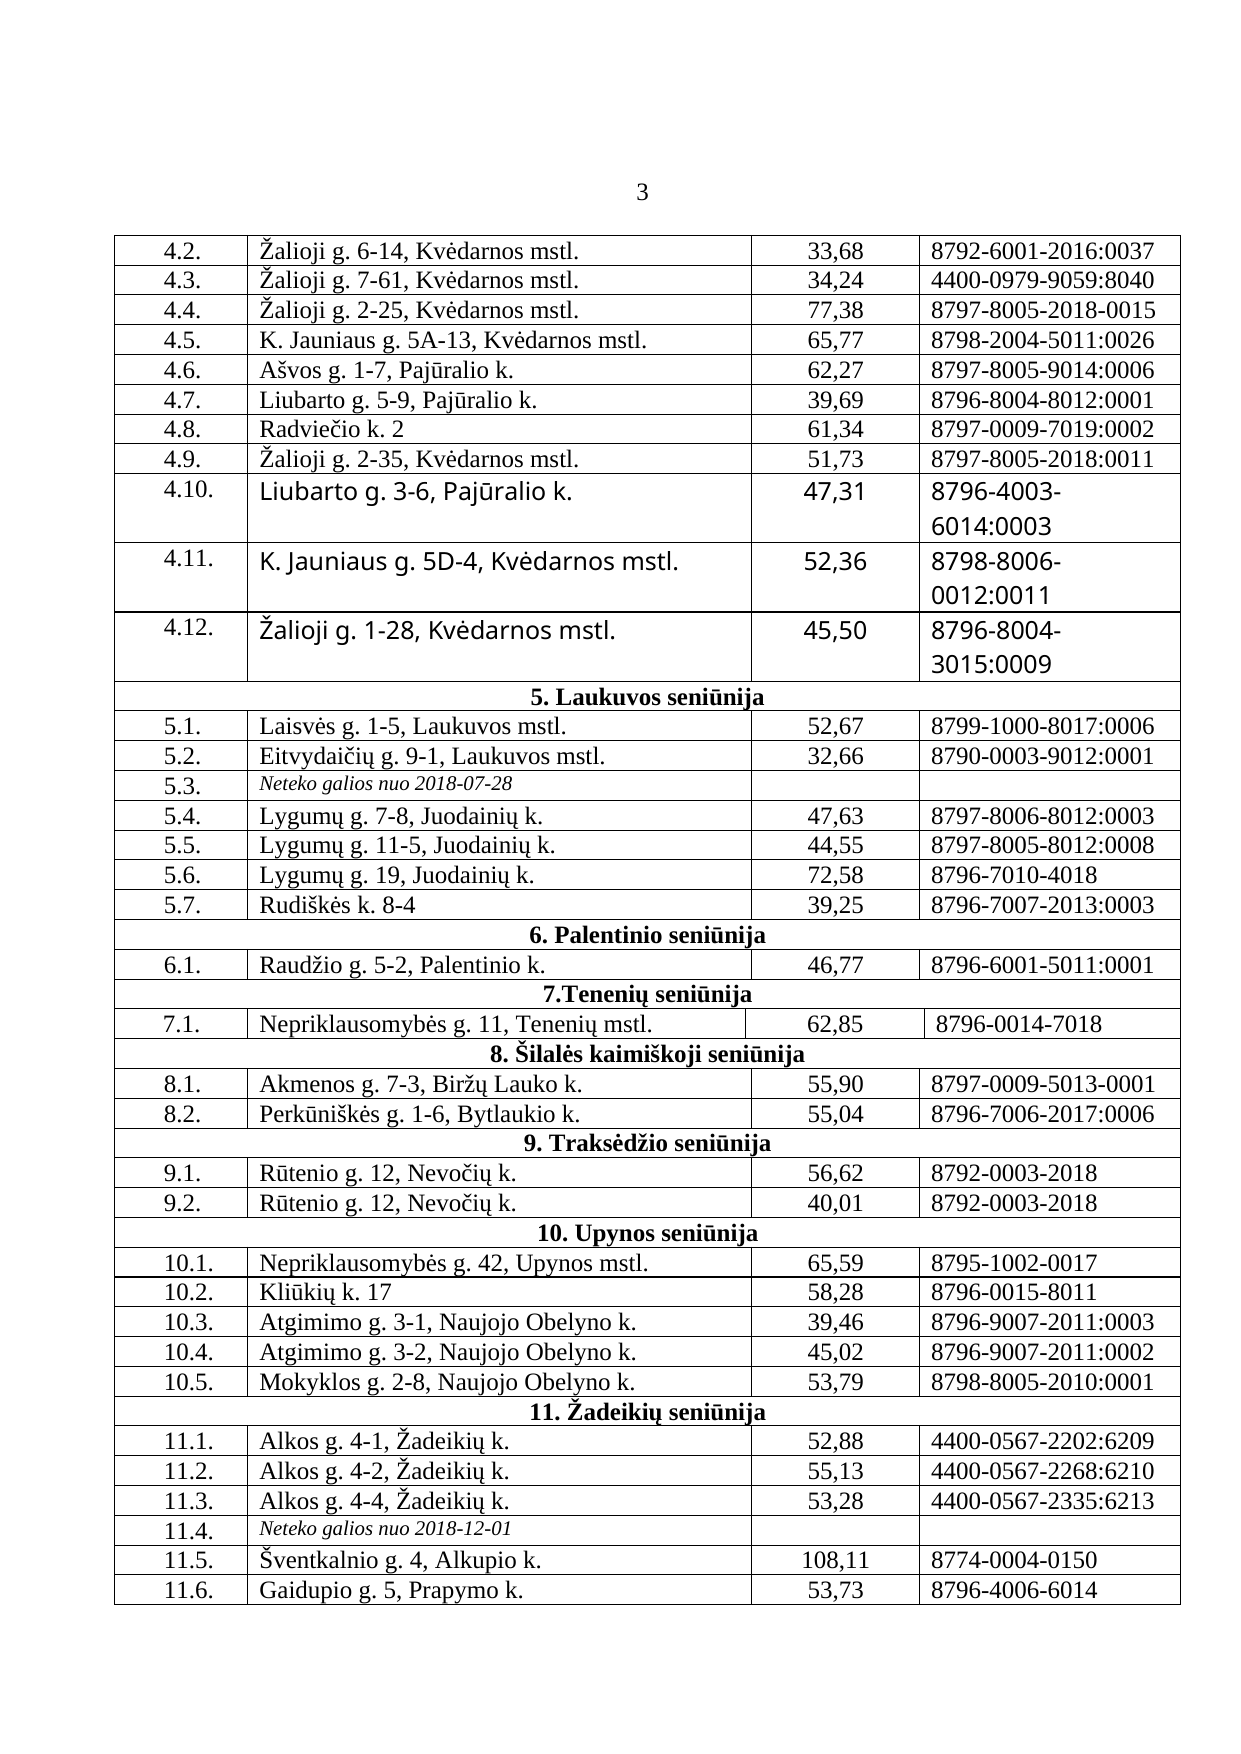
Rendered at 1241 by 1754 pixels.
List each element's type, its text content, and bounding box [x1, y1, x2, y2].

table_cell [752, 1516, 919, 1544]
table_cell Liubarto g. 5-9, Pajūralio k. [248, 385, 751, 413]
table_cell 8796-8004-8012:0001 [920, 385, 1180, 413]
table_cell 4.6. [115, 355, 247, 384]
table_cell 11.1. [115, 1426, 247, 1455]
table_cell Rudiškės k. 8-4 [248, 890, 751, 919]
table_cell Raudžio g. 5-2, Palentinio k. [248, 950, 751, 978]
table_cell Alkos g. 4-4, Žadeikių k. [248, 1486, 751, 1515]
table_cell 10.2. [115, 1278, 247, 1306]
table_cell 8796-0015-8011 [920, 1278, 1180, 1306]
table_cell 39,69 [752, 385, 919, 413]
table_cell Liubarto g. 3-6, Pajūralio k. [248, 474, 751, 542]
table_cell 11.2. [115, 1456, 247, 1485]
table_cell 8797-8005-2018:0011 [920, 444, 1180, 473]
table_cell 61,34 [752, 415, 919, 443]
table_cell 8797-8005-9014:0006 [920, 355, 1180, 384]
table_cell 8797-0009-7019:0002 [920, 415, 1180, 443]
table_cell Šventkalnio g. 4, Alkupio k. [248, 1546, 751, 1574]
table_cell 8795-1002-0017 [920, 1248, 1180, 1276]
table_cell 8796-6001-5011:0001 [920, 950, 1180, 978]
table_cell 51,73 [752, 444, 919, 473]
table_cell 55,04 [752, 1099, 919, 1127]
table_cell 8796-7006-2017:0006 [920, 1099, 1180, 1127]
table_cell 8792-6001-2016:0037 [920, 236, 1180, 264]
table_cell 8797-8005-2018-0015 [920, 295, 1180, 324]
table_cell 8797-8006-8012:0003 [920, 801, 1180, 829]
table_cell 4400-0979-9059:8040 [920, 266, 1180, 294]
table_cell K. Jauniaus g. 5D-4, Kvėdarnos mstl. [248, 543, 751, 611]
table_cell Perkūniškės g. 1-6, Bytlaukio k. [248, 1099, 751, 1127]
table_cell 11.5. [115, 1546, 247, 1574]
table_cell 8790-0003-9012:0001 [920, 741, 1180, 770]
table_cell 9. Traksėdžio seniūnija [115, 1129, 1180, 1157]
table_cell 6. Palentinio seniūnija [115, 920, 1180, 949]
table_cell 52,88 [752, 1426, 919, 1455]
table_cell 8.2. [115, 1099, 247, 1127]
table_cell Alkos g. 4-1, Žadeikių k. [248, 1426, 751, 1455]
table_cell 4.8. [115, 415, 247, 443]
table_cell 8796-9007-2011:0003 [920, 1307, 1180, 1336]
table_cell 58,28 [752, 1278, 919, 1306]
table_cell 8774-0004-0150 [920, 1546, 1180, 1574]
table_cell Radviečio k. 2 [248, 415, 751, 443]
table_cell 45,02 [752, 1337, 919, 1366]
table_cell 72,58 [752, 860, 919, 889]
table_cell Nepriklausomybės g. 42, Upynos mstl. [248, 1248, 751, 1276]
table_cell 62,85 [746, 1009, 924, 1038]
table_cell Atgimimo g. 3-1, Naujojo Obelyno k. [248, 1307, 751, 1336]
table_cell 10.5. [115, 1367, 247, 1396]
table_cell 8796-8004-3015:0009 [920, 613, 1180, 681]
table_cell 8796-9007-2011:0002 [920, 1337, 1180, 1366]
table_cell 8796-4003-6014:0003 [920, 474, 1180, 542]
table_cell 11.3. [115, 1486, 247, 1515]
table_cell 8792-0003-2018 [920, 1188, 1180, 1217]
table_cell 8796-7010-4018 [920, 860, 1180, 889]
table_cell 62,27 [752, 355, 919, 384]
table_cell 33,68 [752, 236, 919, 264]
table_cell 52,36 [752, 543, 919, 611]
table_cell 65,59 [752, 1248, 919, 1276]
table_cell 4400-0567-2268:6210 [920, 1456, 1180, 1485]
table_cell 8798-8005-2010:0001 [920, 1367, 1180, 1396]
table_cell 4.9. [115, 444, 247, 473]
table_cell 53,79 [752, 1367, 919, 1396]
table_cell 39,25 [752, 890, 919, 919]
table_cell 4.3. [115, 266, 247, 294]
table_cell Ašvos g. 1-7, Pajūralio k. [248, 355, 751, 384]
table_cell 8798-8006-0012:0011 [920, 543, 1180, 611]
table_cell 44,55 [752, 831, 919, 859]
table_cell 55,13 [752, 1456, 919, 1485]
table_cell 5.5. [115, 831, 247, 859]
table_cell K. Jauniaus g. 5A-13, Kvėdarnos mstl. [248, 325, 751, 354]
table_cell 10.1. [115, 1248, 247, 1276]
table_cell 4.4. [115, 295, 247, 324]
table_cell Alkos g. 4-2, Žadeikių k. [248, 1456, 751, 1485]
table_cell 5.3. [115, 771, 247, 800]
table_cell 40,01 [752, 1188, 919, 1217]
table_cell 65,77 [752, 325, 919, 354]
table_cell 5.6. [115, 860, 247, 889]
table_cell 8798-2004-5011:0026 [920, 325, 1180, 354]
table_cell 10.4. [115, 1337, 247, 1366]
table_cell Lygumų g. 11-5, Juodainių k. [248, 831, 751, 859]
table_cell 9.1. [115, 1158, 247, 1187]
table_cell 4400-0567-2202:6209 [920, 1426, 1180, 1455]
table_cell 8796-7007-2013:0003 [920, 890, 1180, 919]
table_cell 11.6. [115, 1575, 247, 1604]
table_cell 8797-0009-5013-0001 [920, 1069, 1180, 1098]
table_cell 53,73 [752, 1575, 919, 1604]
table_cell 4400-0567-2335:6213 [920, 1486, 1180, 1515]
table_cell Žalioji g. 2-25, Kvėdarnos mstl. [248, 295, 751, 324]
table_cell [752, 771, 919, 800]
table_cell Rūtenio g. 12, Nevočių k. [248, 1158, 751, 1187]
table_cell [920, 1516, 1180, 1544]
table_cell 46,77 [752, 950, 919, 978]
table_cell 11. Žadeikių seniūnija [115, 1397, 1180, 1425]
table_cell 4.11. [115, 543, 247, 611]
table_cell 8.1. [115, 1069, 247, 1098]
table_cell Neteko galios nuo 2018-07-28 [248, 771, 751, 800]
table_cell Žalioji g. 1-28, Kvėdarnos mstl. [248, 613, 751, 681]
table_cell Eitvydaičių g. 9-1, Laukuvos mstl. [248, 741, 751, 770]
table_cell 52,67 [752, 711, 919, 740]
table_cell Lygumų g. 7-8, Juodainių k. [248, 801, 751, 829]
table_cell 47,31 [752, 474, 919, 542]
table_cell Laisvės g. 1-5, Laukuvos mstl. [248, 711, 751, 740]
table_cell 8799-1000-8017:0006 [920, 711, 1180, 740]
table_cell 8796-4006-6014 [920, 1575, 1180, 1604]
table_cell 8796-0014-7018 [925, 1009, 1180, 1038]
table_cell Žalioji g. 6-14, Kvėdarnos mstl. [248, 236, 751, 264]
table_cell 7.Tenenių seniūnija [115, 980, 1180, 1008]
table_cell 4.2. [115, 236, 247, 264]
table_cell 4.5. [115, 325, 247, 354]
table_cell 39,46 [752, 1307, 919, 1336]
table_cell 47,63 [752, 801, 919, 829]
table_cell Žalioji g. 2-35, Kvėdarnos mstl. [248, 444, 751, 473]
table_cell 32,66 [752, 741, 919, 770]
table_cell 4.12. [115, 613, 247, 681]
table_cell 4.7. [115, 385, 247, 413]
table_cell Lygumų g. 19, Juodainių k. [248, 860, 751, 889]
table_cell 55,90 [752, 1069, 919, 1098]
table_cell 5.4. [115, 801, 247, 829]
table_cell 108,11 [752, 1546, 919, 1574]
table_cell 34,24 [752, 266, 919, 294]
table_cell 77,38 [752, 295, 919, 324]
table_cell 56,62 [752, 1158, 919, 1187]
table_cell 11.4. [115, 1516, 247, 1544]
table_cell 8792-0003-2018 [920, 1158, 1180, 1187]
table_cell 8. Šilalės kaimiškoji seniūnija [115, 1039, 1180, 1068]
table_cell 5.7. [115, 890, 247, 919]
table_cell 8797-8005-8012:0008 [920, 831, 1180, 859]
table_cell 4.10. [115, 474, 247, 542]
table_cell 10. Upynos seniūnija [115, 1218, 1180, 1247]
table_cell 45,50 [752, 613, 919, 681]
table_cell 7.1. [115, 1009, 247, 1038]
table_cell Mokyklos g. 2-8, Naujojo Obelyno k. [248, 1367, 751, 1396]
table_cell [920, 771, 1180, 800]
table_cell 5. Laukuvos seniūnija [115, 682, 1180, 710]
table_cell 6.1. [115, 950, 247, 978]
table_cell 10.3. [115, 1307, 247, 1336]
table_cell Atgimimo g. 3-2, Naujojo Obelyno k. [248, 1337, 751, 1366]
table_cell Akmenos g. 7-3, Biržų Lauko k. [248, 1069, 751, 1098]
table_cell 9.2. [115, 1188, 247, 1217]
table_cell Gaidupio g. 5, Prapymo k. [248, 1575, 751, 1604]
table_cell Kliūkių k. 17 [248, 1278, 751, 1306]
table_cell 53,28 [752, 1486, 919, 1515]
table_cell 5.1. [115, 711, 247, 740]
table_cell 5.2. [115, 741, 247, 770]
table_cell Nepriklausomybės g. 11, Tenenių mstl. [248, 1009, 745, 1038]
table_cell Rūtenio g. 12, Nevočių k. [248, 1188, 751, 1217]
table_cell Žalioji g. 7-61, Kvėdarnos mstl. [248, 266, 751, 294]
table_cell Neteko galios nuo 2018-12-01 [248, 1516, 751, 1544]
